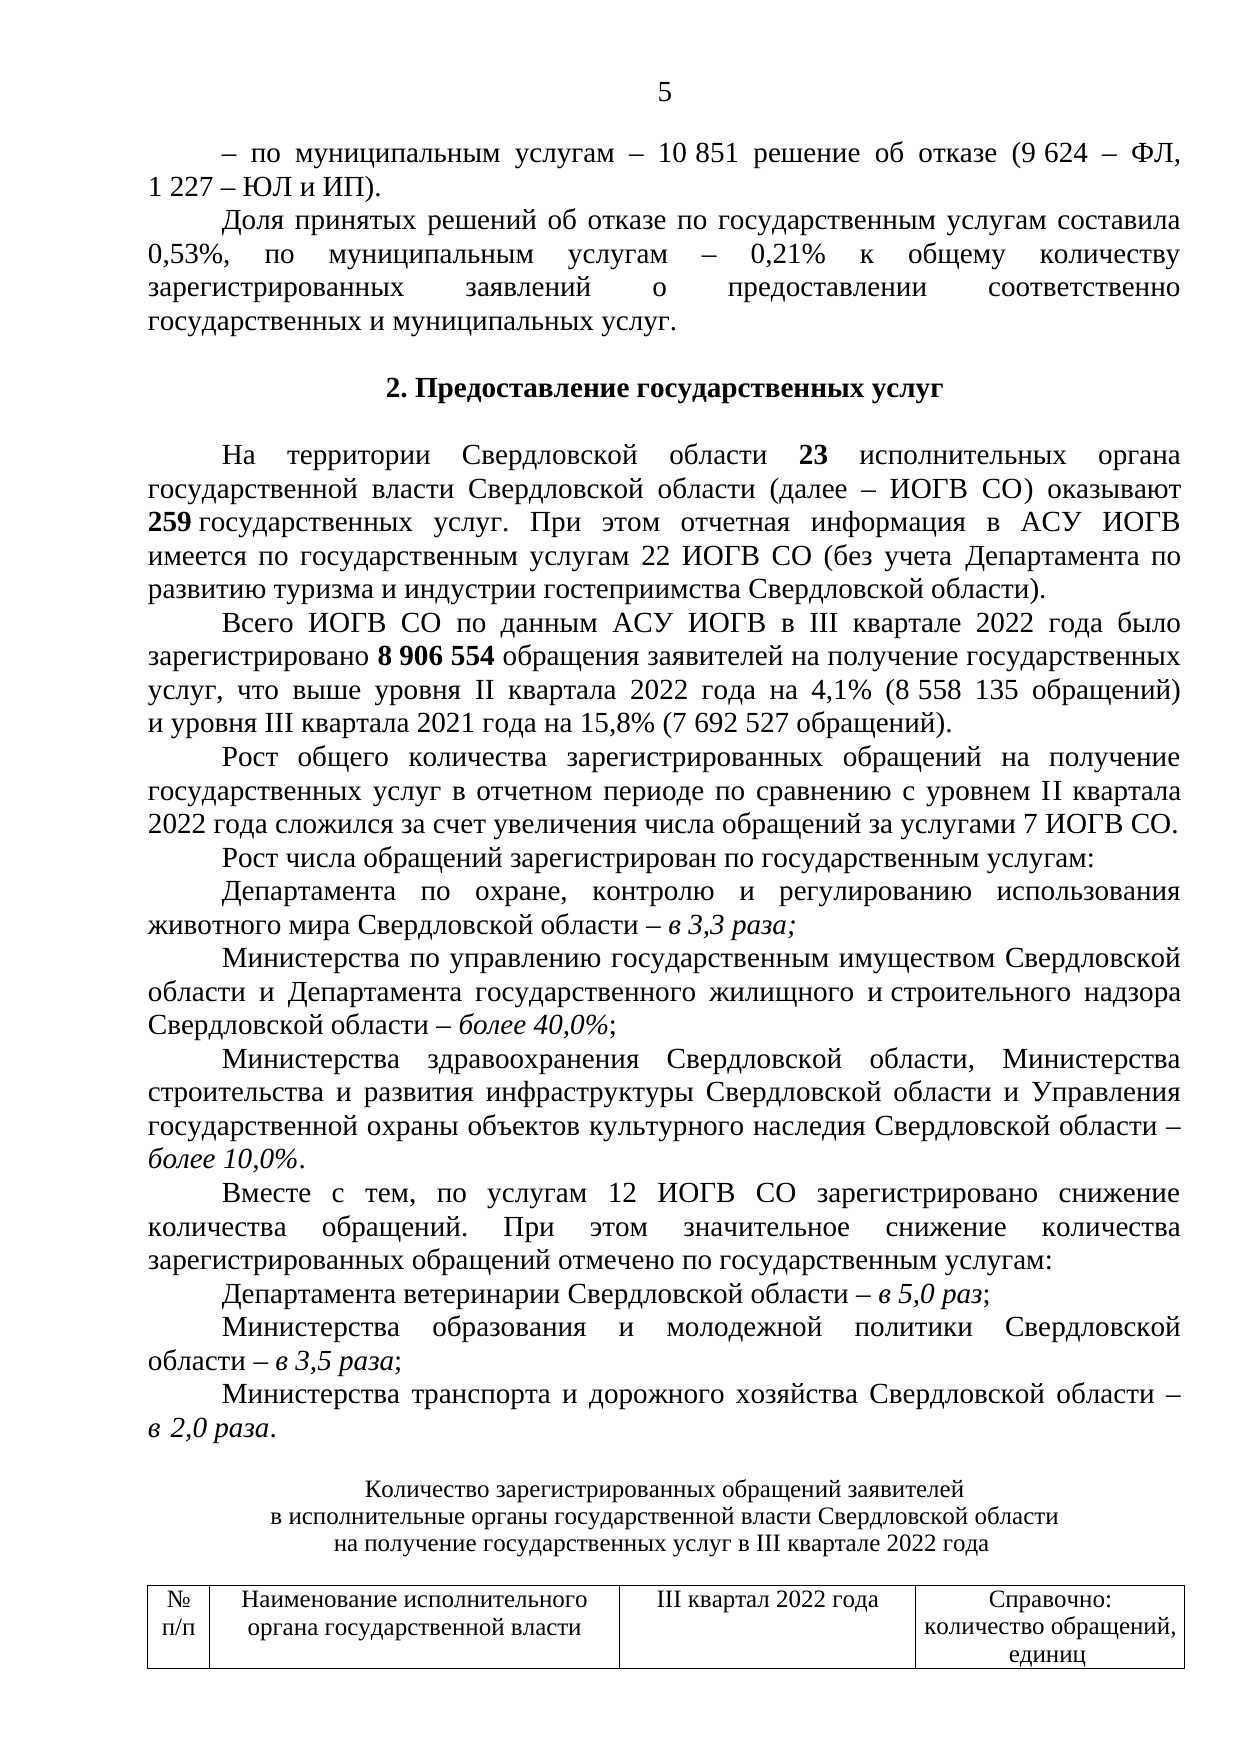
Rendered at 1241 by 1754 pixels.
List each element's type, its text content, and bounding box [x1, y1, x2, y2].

text Доля принятых решений об отказе по государственным услугам составила 0,53%, по муниципальным услугам – 0,21% к общему количеству зарегистрированных заявлений о предоставлении соответственно государственных и муниципальных услуг. [148, 202, 1181, 337]
table_header № п/п [148, 1586, 209, 1668]
text Всего ИОГВ СО по данным АСУ ИОГВ в III квартале 2022 года было зарегистрировано 8 906 554 обращения заявителей на получение государственных услуг, что выше уровня II квартала 2022 года на 4,1% (8 558 135 обращений) и уровня III квартала 2021 года на 15,8% (7 692 527 обращений). [148, 605, 1181, 739]
text 2. Предоставление государственных услуг [148, 370, 1181, 404]
text Министерства транспорта и дорожного хозяйства Свердловской области – в 2,0 раза. [148, 1376, 1181, 1443]
text Министерства здравоохранения Свердловской области, Министерства строительства и развития инфраструктуры Свердловской области и Управления государственной охраны объектов культурного наследия Свердловской области – более 10,0%. [148, 1041, 1181, 1175]
text Рост общего количества зарегистрированных обращений на получение государственных услуг в отчетном периоде по сравнению с уровнем II квартала 2022 года сложился за счет увеличения числа обращений за услугами 7 ИОГВ СО. [148, 739, 1181, 840]
table_header Наименование исполнительного органа государственной власти [210, 1586, 619, 1668]
text Рост числа обращений зарегистрирован по государственным услугам: [148, 840, 1181, 873]
text Вместе с тем, по услугам 12 ИОГВ СО зарегистрировано снижение количества обращений. При этом значительное снижение количества зарегистрированных обращений отмечено по государственным услугам: [148, 1175, 1181, 1276]
text На территории Свердловской области 23 исполнительных органа государственной власти Свердловской области (далее – ИОГВ СО) оказывают 259 государственных услуг. При этом отчетная информация в АСУ ИОГВ имеется по государственным услугам 22 ИОГВ СО (без учета Департамента по развитию туризма и индустрии гостеприимства Свердловской области). [148, 437, 1181, 605]
text Министерства по управлению государственным имуществом Свердловской области и Департамента государственного жилищного и строительного надзора Свердловской области – более 40,0%; [148, 940, 1181, 1041]
table_header III квартал 2022 года [620, 1586, 915, 1668]
table_header Справочно: количество обращений, единиц [916, 1586, 1184, 1668]
text Министерства образования и молодежной политики Свердловской области – в 3,5 раза; [148, 1309, 1181, 1376]
text Количество зарегистрированных обращений заявителей в исполнительные органы государственной власти Свердловской области на получение государственных услуг в III квартале 2022 года [148, 1475, 1181, 1557]
text Департамента ветеринарии Свердловской области – в 5,0 раз; [148, 1276, 1181, 1309]
text Департамента по охране, контролю и регулированию использования животного мира Свердловской области – в 3,3 раза; [148, 873, 1181, 940]
text – по муниципальным услугам – 10 851 решение об отказе (9 624 – ФЛ, 1 227 – ЮЛ и ИП). [148, 135, 1181, 202]
